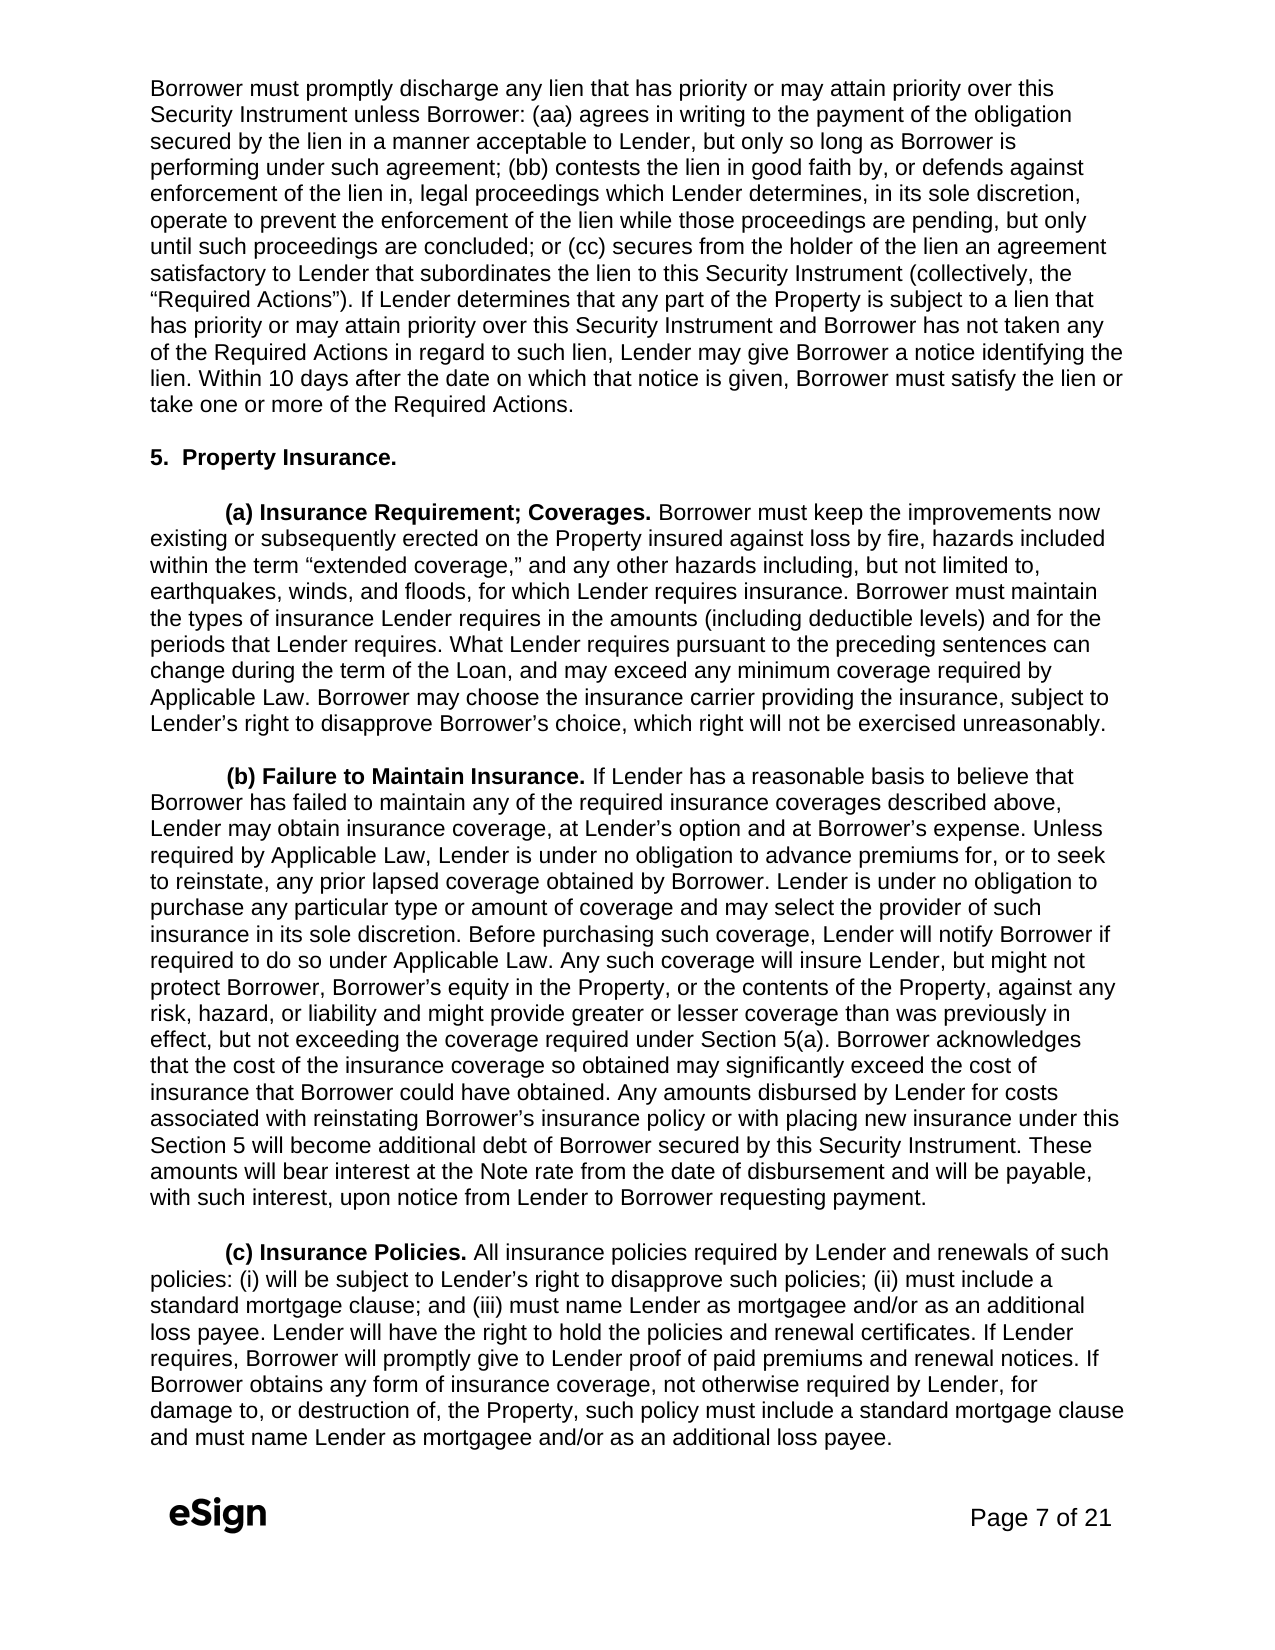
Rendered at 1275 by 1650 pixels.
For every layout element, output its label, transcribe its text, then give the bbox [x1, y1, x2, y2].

text 5. Property Insurance. [150, 444, 1125, 499]
text (c) Insurance Policies. All insurance policies required by Lender and renewals of such policies: (i) will be subject to Lender’s right to disapprove such policies; (ii) must include a standard mortgage clause; and (iii) must name Lender as mortgagee and/or as an additional loss payee. Lender will have the right to hold the policies and renewal certificates. If Lender requires, Borrower will promptly give to Lender proof of paid premiums and renewal notices. If Borrower obtains any form of insurance coverage, not otherwise required by Lender, for damage to, or destruction of, the Property, such policy must include a standard mortgage clause and must name Lender as mortgagee and/or as an additional loss payee. [150, 1239, 1125, 1479]
text (a) Insurance Requirement; Coverages. Borrower must keep the improvements now existing or subsequently erected on the Property insured against loss by fire, hazards included within the term “extended coverage,” and any other hazards including, but not limited to, earthquakes, winds, and floods, for which Lender requires insurance. Borrower must maintain the types of insurance Lender requires in the amounts (including deductible levels) and for the periods that Lender requires. What Lender requires pursuant to the preceding sentences can change during the term of the Loan, and may exceed any minimum coverage required by Applicable Law. Borrower may choose the insurance carrier providing the insurance, subject to Lender’s right to disapprove Borrower’s choice, which right will not be exercised unreasonably. [150, 499, 1125, 736]
text Borrower must promptly discharge any lien that has priority or may attain priority over this Security Instrument unless Borrower: (aa) agrees in writing to the payment of the obligation secured by the lien in a manner acceptable to Lender, but only so long as Borrower is performing under such agreement; (bb) contests the lien in good faith by, or defends against enforcement of the lien in, legal proceedings which Lender determines, in its sole discretion, operate to prevent the enforcement of the lien while those proceedings are pending, but only until such proceedings are concluded; or (cc) secures from the holder of the lien an agreement satisfactory to Lender that subordinates the lien to this Security Instrument (collectively, the “Required Actions”). If Lender determines that any part of the Property is subject to a lien that has priority or may attain priority over this Security Instrument and Borrower has not taken any of the Required Actions in regard to such lien, Lender may give Borrower a notice identifying the lien. Within 10 days after the date on which that notice is given, Borrower must satisfy the lien or take one or more of the Required Actions. [150, 75, 1125, 444]
text (b) Failure to Maintain Insurance. If Lender has a reasonable basis to believe that Borrower has failed to maintain any of the required insurance coverages described above, Lender may obtain insurance coverage, at Lender’s option and at Borrower’s expense. Unless required by Applicable Law, Lender is under no obligation to advance premiums for, or to seek to reinstate, any prior lapsed coverage obtained by Borrower. Lender is under no obligation to purchase any particular type or amount of coverage and may select the provider of such insurance in its sole discretion. Before purchasing such coverage, Lender will notify Borrower if required to do so under Applicable Law. Any such coverage will insure Lender, but might not protect Borrower, Borrower’s equity in the Property, or the contents of the Property, against any risk, hazard, or liability and might provide greater or lesser coverage than was previously in effect, but not exceeding the coverage required under Section 5(a). Borrower acknowledges that the cost of the insurance coverage so obtained may significantly exceed the cost of insurance that Borrower could have obtained. Any amounts disbursed by Lender for costs associated with reinstating Borrower’s insurance policy or with placing new insurance under this Section 5 will become additional debt of Borrower secured by this Security Instrument. These amounts will bear interest at the Note rate from the date of disbursement and will be payable, with such interest, upon notice from Lender to Borrower requesting payment. [150, 736, 1125, 1239]
